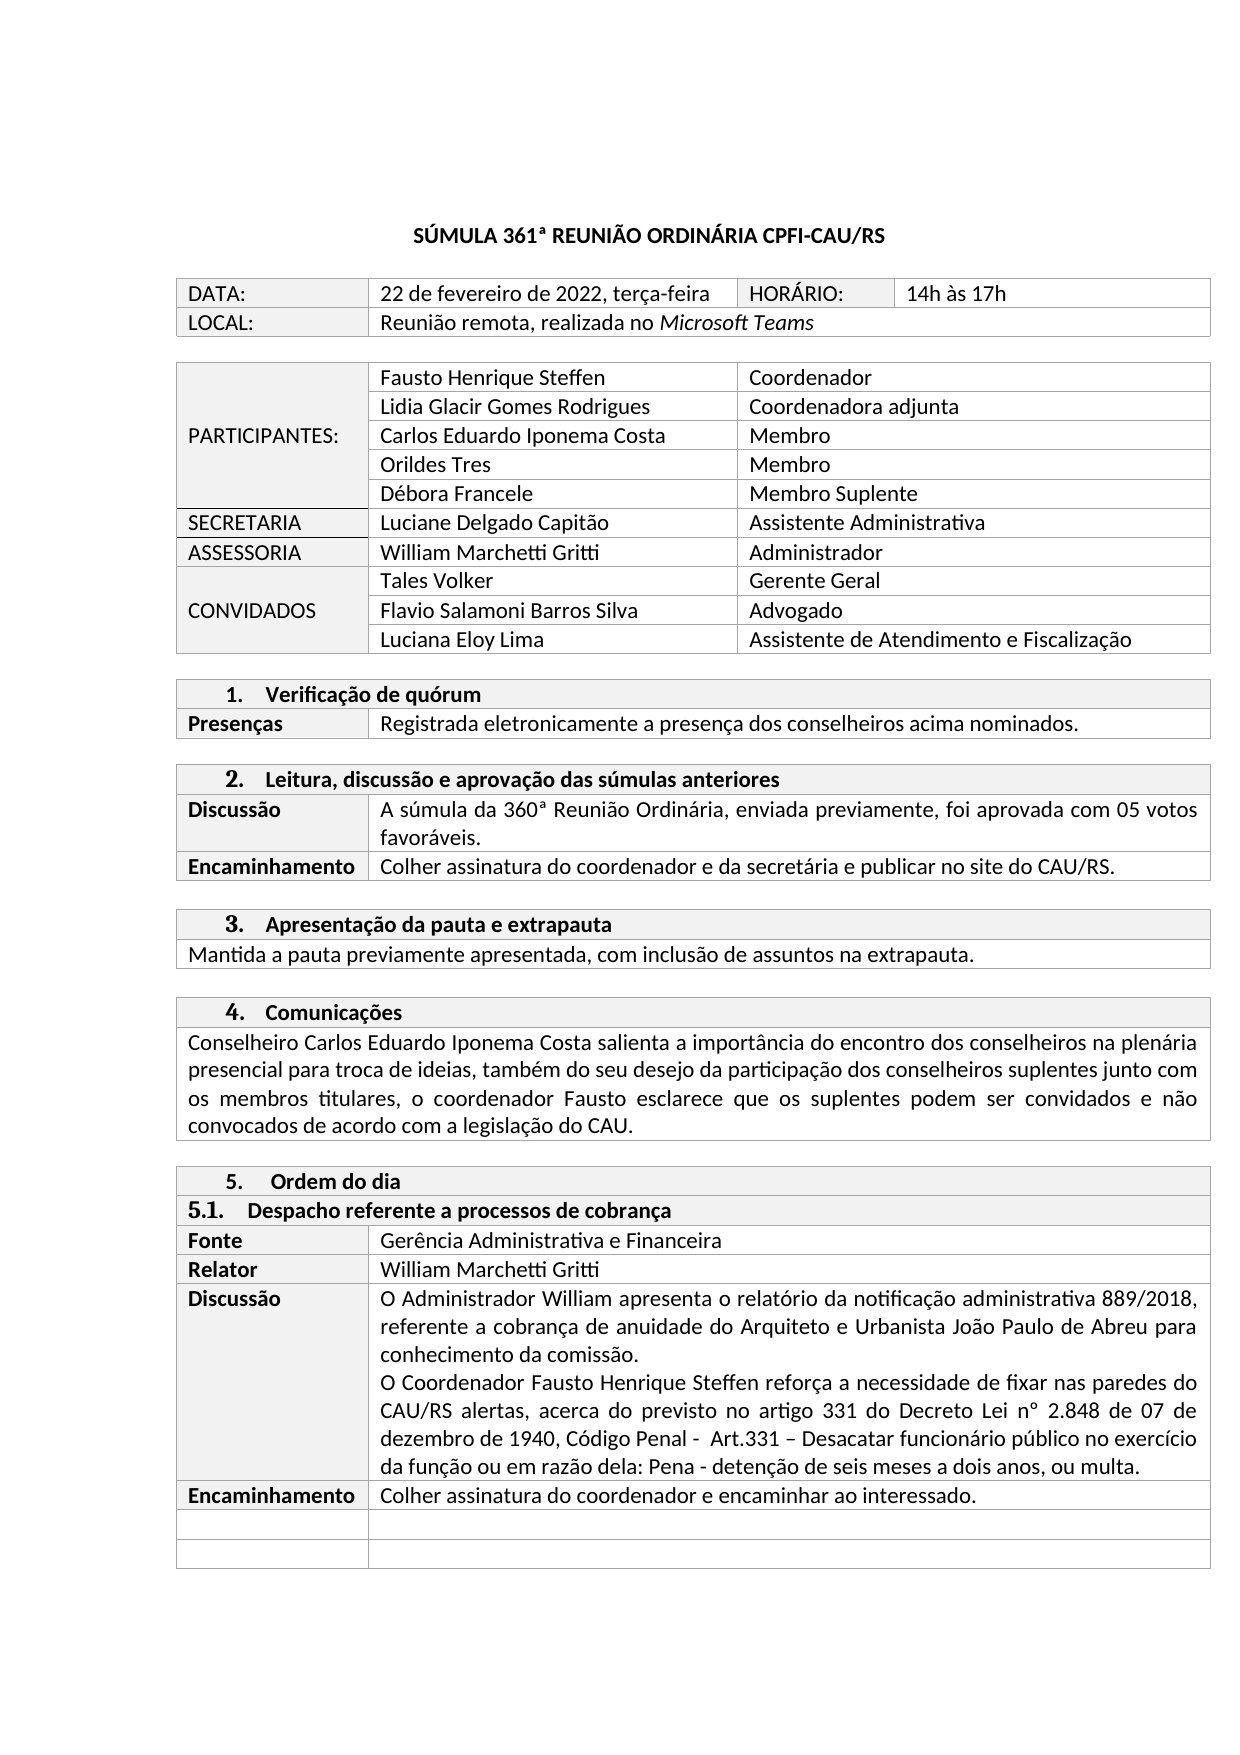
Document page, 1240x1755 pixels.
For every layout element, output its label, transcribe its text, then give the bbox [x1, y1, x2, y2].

table_cell Despacho referente a processos de cobrança [177, 1196, 1210, 1225]
table_cell Discussão [177, 795, 368, 851]
table_cell Luciane Delgado Capitão [369, 509, 737, 537]
table_cell [369, 1510, 1210, 1538]
table_cell Leitura, discussão e aprovação das súmulas anteriores [177, 765, 1210, 794]
table_header 22 de fevereiro de 2022, terça-feira [369, 279, 737, 307]
table_cell Presenças [177, 709, 368, 737]
table_cell Orildes Tres [369, 450, 737, 478]
table_header DATA: [177, 279, 368, 307]
table_cell Colher assinatura do coordenador e encaminhar ao interessado. [369, 1481, 1210, 1509]
table_cell Gerência Administrativa e Financeira [369, 1226, 1210, 1254]
table_cell [177, 337, 1210, 362]
table_cell Advogado [738, 596, 1210, 624]
table_cell [177, 739, 1210, 764]
table_cell Coordenadora adjunta [738, 392, 1210, 420]
text SÚMULA 361ª REUNIÃO ORDINÁRIA CPFI-CAU/RS [177, 222, 1121, 249]
table_cell [177, 1540, 368, 1567]
table_cell [369, 1540, 1210, 1567]
table_cell [177, 969, 1210, 997]
table_cell Carlos Eduardo Iponema Costa [369, 421, 737, 449]
table_cell Ordem do dia [177, 1167, 1210, 1195]
table_cell Colher assinatura do coordenador e da secretária e publicar no site do CAU/RS. [369, 852, 1210, 880]
table_cell Administrador [738, 538, 1210, 566]
table_cell Encaminhamento [177, 1481, 368, 1509]
table_cell [177, 881, 1210, 909]
table_cell William Marchetti Gritti [369, 1255, 1210, 1283]
table_cell CONVIDADOS [177, 567, 368, 653]
table_cell Flavio Salamoni Barros Silva [369, 596, 737, 624]
table_cell Assistente de Atendimento e Fiscalização [738, 625, 1210, 653]
table_cell Débora Francele [369, 480, 737, 507]
table_cell [177, 1510, 368, 1538]
table_cell Apresentação da pauta e extrapauta [177, 910, 1210, 939]
table_cell Membro Suplente [738, 480, 1210, 507]
table_cell Fonte [177, 1226, 368, 1254]
table_cell PARTICIPANTES: [177, 363, 368, 507]
table_cell Reunião remota, realizada no Microsoft Teams [369, 308, 1210, 336]
table_cell Luciana Eloy Lima [369, 625, 737, 653]
table_cell Registrada eletronicamente a presença dos conselheiros acima nominados. [369, 709, 1210, 737]
table_cell Mantida a pauta previamente apresentada, com inclusão de assuntos na extrapauta. [177, 940, 1210, 968]
table_header 14h às 17h [895, 279, 1210, 307]
table_cell Fausto Henrique Steffen [369, 363, 737, 391]
table_cell Membro [738, 450, 1210, 478]
table_cell Discussão [177, 1284, 368, 1480]
table_cell [177, 1141, 1210, 1166]
table_cell [177, 654, 1210, 679]
table_cell William Marchetti Gritti [369, 538, 737, 566]
table_cell A súmula da 360ª Reunião Ordinária, enviada previamente, foi aprovada com 05 votos favoráveis. [369, 795, 1210, 851]
table_cell SECRETARIA [177, 509, 368, 537]
table_cell Encaminhamento [177, 852, 368, 880]
table_cell Verificação de quórum [177, 680, 1210, 708]
table_cell LOCAL: [177, 308, 368, 336]
table_header HORÁRIO: [738, 279, 894, 307]
table_cell Tales Volker [369, 567, 737, 595]
table_cell Coordenador [738, 363, 1210, 391]
table_cell Membro [738, 421, 1210, 449]
table_cell Assistente Administrativa [738, 509, 1210, 537]
table_cell Relator [177, 1255, 368, 1283]
table_cell ASSESSORIA [177, 538, 368, 566]
table_cell Conselheiro Carlos Eduardo Iponema Costa salienta a importância do encontro dos conselheiros na plenária presencial para troca de ideias, também do seu desejo da participação dos conselheiros suplentes junto com os membros titulares, o coordenador Fausto esclarece que os suplentes podem ser convidados e não convocados de acordo com a legislação do CAU. [177, 1028, 1210, 1140]
table_cell Gerente Geral [738, 567, 1210, 595]
table_cell Lidia Glacir Gomes Rodrigues [369, 392, 737, 420]
table_cell Comunicações [177, 998, 1210, 1027]
table_cell O Administrador William apresenta o relatório da notificação administrativa 889/2018, referente a cobrança de anuidade do Arquiteto e Urbanista João Paulo de Abreu para conhecimento da comissão. O Coordenador Fausto Henrique Steffen reforça a necessidade de fixar nas paredes do CAU/RS alertas, acerca do previsto no artigo 331 do Decreto Lei nº 2.848 de 07 de dezembro de 1940, Código Penal - Art.331 – Desacatar funcionário público no exercício da função ou em razão dela: Pena - detenção de seis meses a dois anos, ou multa. [369, 1284, 1210, 1480]
